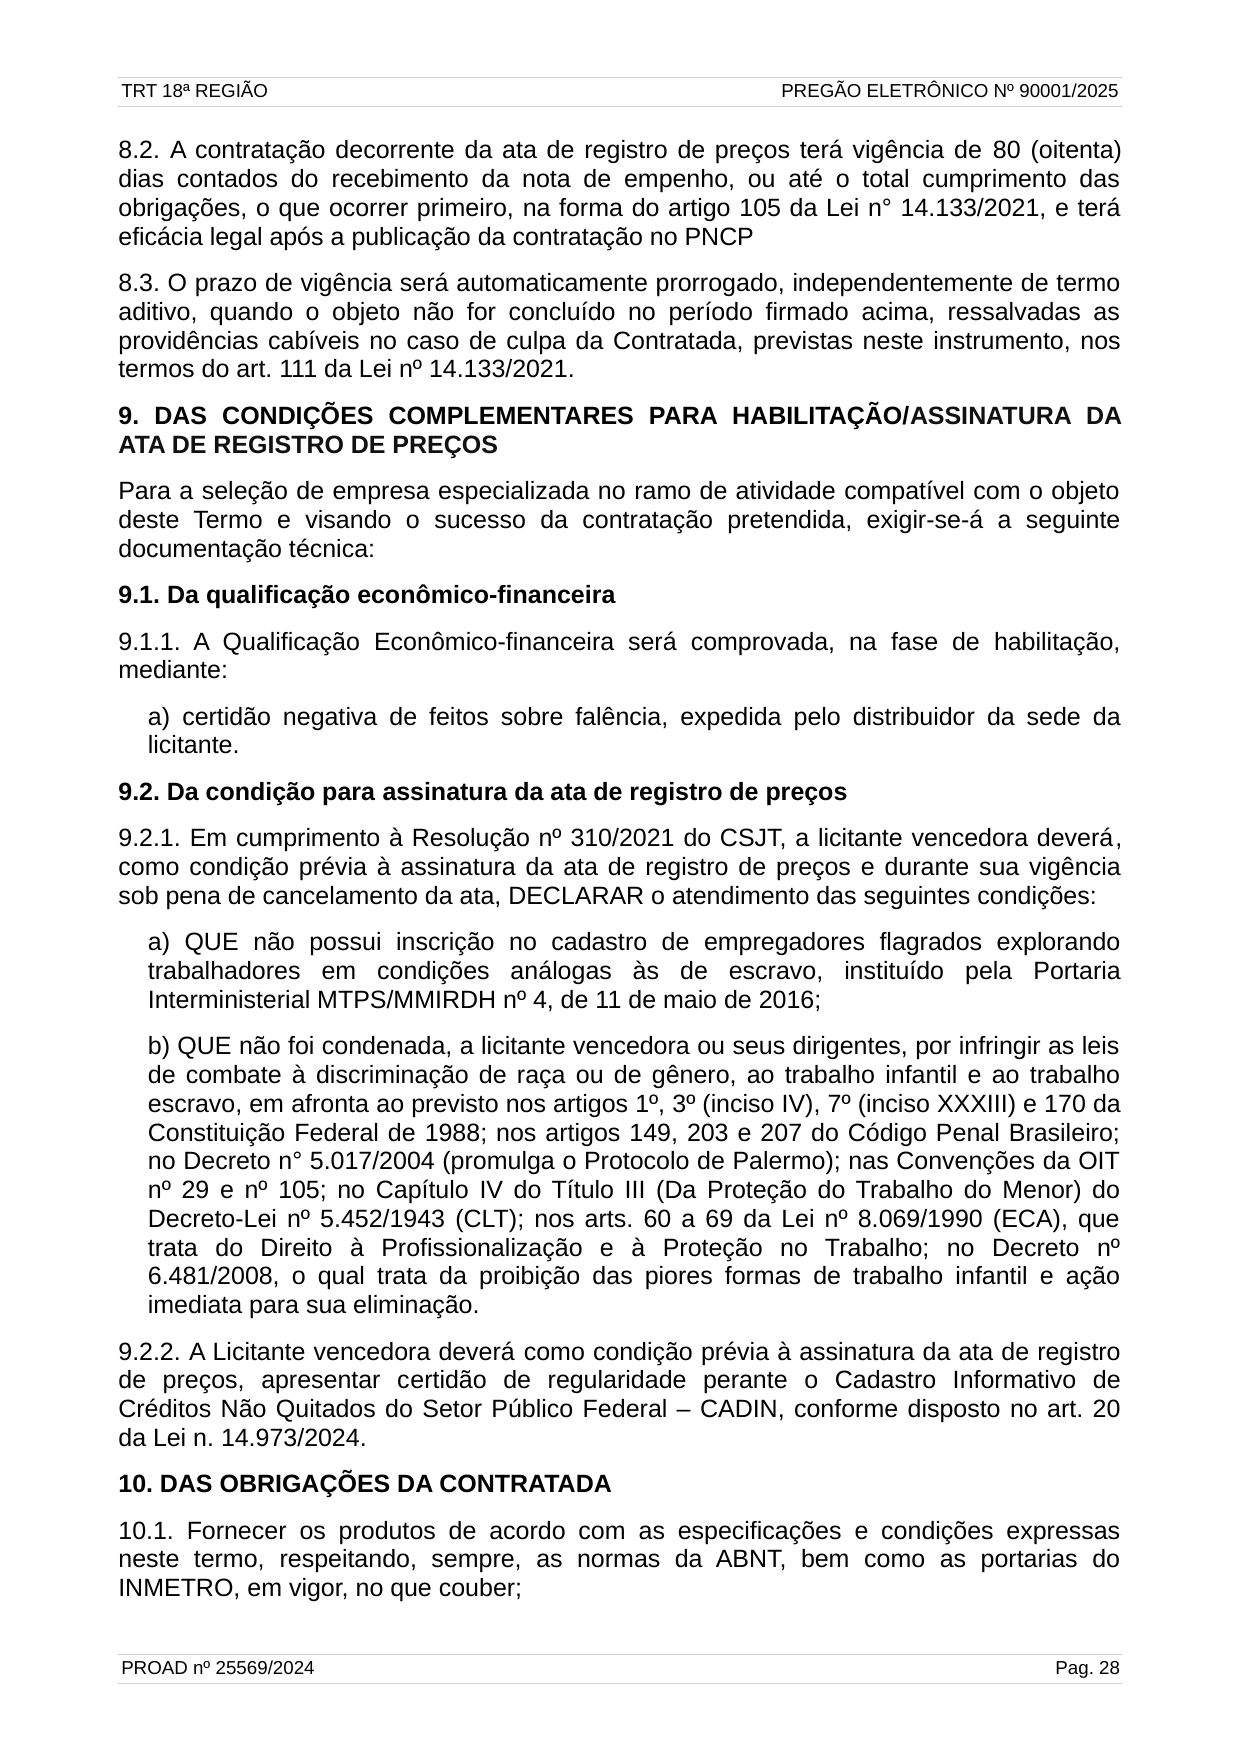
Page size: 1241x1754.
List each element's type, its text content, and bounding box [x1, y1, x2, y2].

text 9.1. Da qualificação econômico-financeira [118, 580, 1122, 609]
text 9.2. Da condição para assinatura da ata de registro de preços [118, 777, 1122, 806]
text 10. DAS OBRIGAÇÕES DA CONTRATADA [118, 1469, 1122, 1498]
text 8.2. A contratação decorrente da ata de registro de preços terá vigência de 80 (oitenta) dias contados do recebimento da nota de empenho, ou até o total cumprimento das obrigações, o que ocorrer primeiro, na forma do artigo 105 da Lei n° 14.133/2021, e terá eficácia legal após a publicação da contratação no PNCP [118, 136, 1122, 251]
text 10.1. Fornecer os produtos de acordo com as especificações e condições expressas neste termo, respeitando, sempre, as normas da ABNT, bem como as portarias do INMETRO, em vigor, no que couber; [118, 1516, 1122, 1602]
text b) QUE não foi condenada, a licitante vencedora ou seus dirigentes, por infringir as leis de combate à discriminação de raça ou de gênero, ao trabalho infantil e ao trabalho escravo, em afronta ao previsto nos artigos 1º, 3º (inciso IV), 7º (inciso XXXIII) e 170 da Constituição Federal de 1988; nos artigos 149, 203 e 207 do Código Penal Brasileiro; no Decreto n° 5.017/2004 (promulga o Protocolo de Palermo); nas Convenções da OIT nº 29 e nº 105; no Capítulo IV do Título III (Da Proteção do Trabalho do Menor) do Decreto-Lei nº 5.452/1943 (CLT); nos arts. 60 a 69 da Lei nº 8.069/1990 (ECA), que trata do Direito à Profissionalização e à Proteção no Trabalho; no Decreto nº 6.481/2008, o qual trata da proibição das piores formas de trabalho infantil e ação imediata para sua eliminação. [148, 1031, 1122, 1319]
text a) certidão negativa de feitos sobre falência, expedida pelo distribuidor da sede da licitante. [148, 702, 1122, 759]
text 9.2.2. A Licitante vencedora deverá como condição prévia à assinatura da ata de registro de preços, apresentar certidão de regularidade perante o Cadastro Informativo de Créditos Não Quitados do Setor Público Federal – CADIN, conforme disposto no art. 20 da Lei n. 14.973/2024. [118, 1337, 1122, 1452]
text a) QUE não possui inscrição no cadastro de empregadores flagrados explorando trabalhadores em condições análogas às de escravo, instituído pela Portaria Interministerial MTPS/MMIRDH nº 4, de 11 de maio de 2016; [148, 927, 1122, 1014]
text Para a seleção de empresa especializada no ramo de atividade compatível com o objeto deste Termo e visando o sucesso da contratação pretendida, exigir-se-á a seguinte documentação técnica: [118, 476, 1122, 562]
text 8.3. O prazo de vigência será automaticamente prorrogado, independentemente de termo aditivo, quando o objeto não for concluído no período firmado acima, ressalvadas as providências cabíveis no caso de culpa da Contratada, previstas neste instrumento, nos termos do art. 111 da Lei nº 14.133/2021. [118, 268, 1122, 383]
text 9.2.1. Em cumprimento à Resolução nº 310/2021 do CSJT, a licitante vencedora deverá, como condição prévia à assinatura da ata de registro de preços e durante sua vigência sob pena de cancelamento da ata, DECLARAR o atendimento das seguintes condições: [118, 823, 1122, 910]
text 9.1.1. A Qualificação Econômico-financeira será comprovada, na fase de habilitação, mediante: [118, 627, 1122, 684]
text 9. DAS CONDIÇÕES COMPLEMENTARES PARA HABILITAÇÃO/ASSINATURA DA ATA DE REGISTRO DE PREÇOS [118, 401, 1122, 458]
